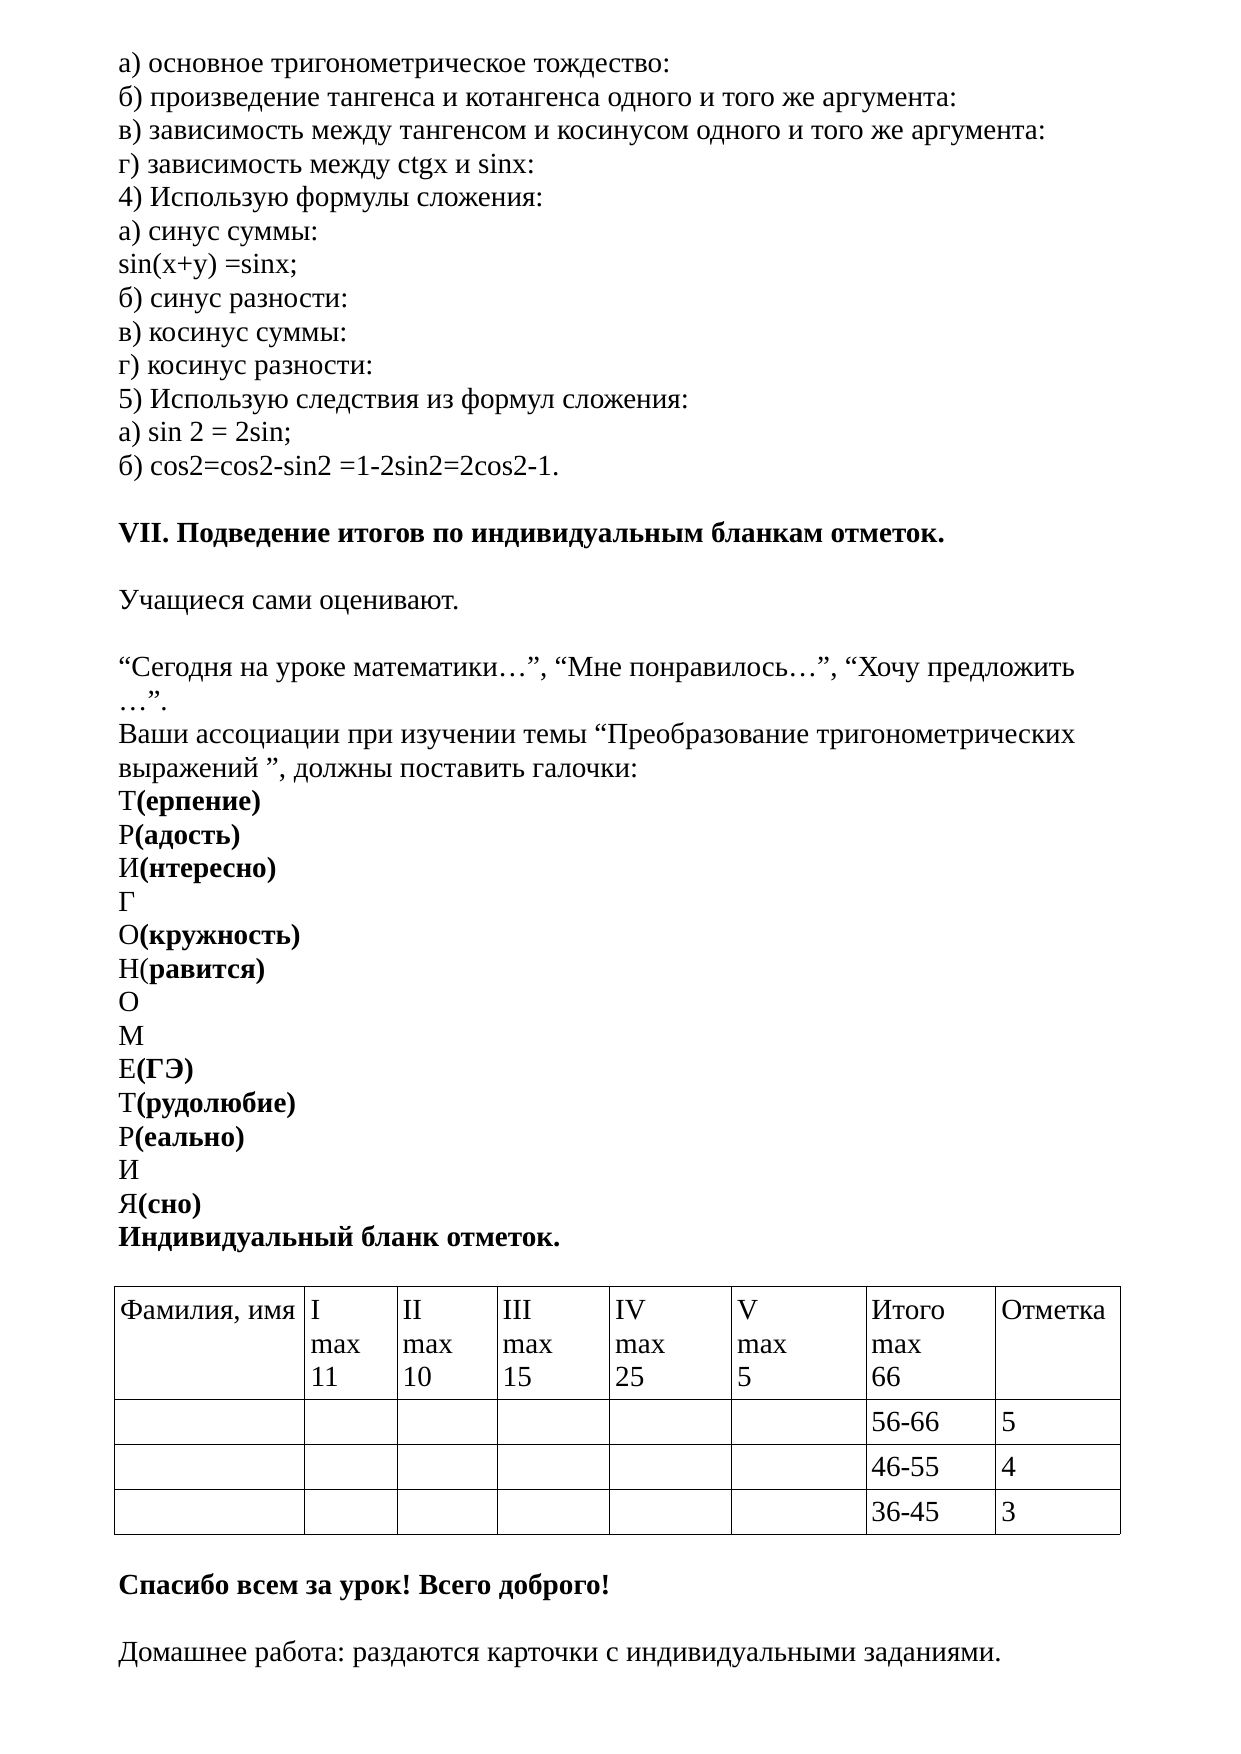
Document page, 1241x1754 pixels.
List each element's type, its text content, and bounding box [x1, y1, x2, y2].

table_cell [498, 1400, 609, 1444]
text Ваши ассоциации при изучении темы “Преобразование тригонометрических выражений ”, должны поставить галочки: [118, 716, 1122, 783]
text в) зависимость между тангенсом и косинусом одного и того же аргумента: [118, 112, 1122, 146]
text Индивидуальный бланк отметок. [118, 1219, 1122, 1253]
text 4) Использую формулы сложения: [118, 179, 1122, 213]
table_cell 3 [996, 1490, 1120, 1534]
text Домашнее работа: раздаются карточки с индивидуальными заданиями. [118, 1634, 1122, 1668]
table_cell [498, 1445, 609, 1489]
text г) косинус разности: [118, 347, 1122, 381]
table_cell [610, 1445, 731, 1489]
table_cell 4 [996, 1445, 1120, 1489]
text Г [118, 884, 1122, 917]
table_header I max 11 [305, 1287, 397, 1398]
text VII. Подведение итогов по индивидуальным бланкам отметок. [118, 515, 1122, 548]
text sin(x+y) =sinx; [118, 247, 1122, 280]
text Я(сно) [118, 1186, 1122, 1219]
table_cell [610, 1400, 731, 1444]
text О [118, 984, 1122, 1018]
table_cell [115, 1490, 304, 1534]
table_cell [498, 1490, 609, 1534]
table_cell [398, 1445, 497, 1489]
text И [118, 1152, 1122, 1186]
table_header Отметка [996, 1287, 1120, 1398]
text б) синус разности: [118, 280, 1122, 314]
table_cell [732, 1490, 866, 1534]
text И(нтересно) [118, 850, 1122, 884]
text в) косинус суммы: [118, 314, 1122, 347]
table_header III max 15 [498, 1287, 609, 1398]
table_cell [305, 1490, 397, 1534]
table_header Итого max 66 [867, 1287, 995, 1398]
text “Сегодня на уроке математики…”, “Мне понравилось…”, “Хочу предложить …”. [118, 649, 1122, 716]
table_cell [115, 1445, 304, 1489]
table_header V max 5 [732, 1287, 866, 1398]
text б) cos2=cos2-sin2 =1-2sin2=2cos2-1. [118, 448, 1122, 481]
table_cell [115, 1400, 304, 1444]
text Е(ГЭ) [118, 1052, 1122, 1085]
table_cell [398, 1490, 497, 1534]
text Т(ерпение) [118, 783, 1122, 817]
text а) sin 2 = 2sin; [118, 414, 1122, 448]
text б) произведение тангенса и котангенса одного и того же аргумента: [118, 79, 1122, 112]
table_cell [305, 1445, 397, 1489]
table_cell 5 [996, 1400, 1120, 1444]
table_header Фамилия, имя [115, 1287, 304, 1398]
text а) синус суммы: [118, 213, 1122, 247]
text Т(рудолюбие) [118, 1085, 1122, 1119]
text О(кружность) [118, 917, 1122, 951]
table_cell [305, 1400, 397, 1444]
table_cell [732, 1400, 866, 1444]
text Спасибо всем за урок! Всего доброго! [118, 1567, 1122, 1601]
table_cell 36-45 [867, 1490, 995, 1534]
table_cell 46-55 [867, 1445, 995, 1489]
text Н(равится) [118, 951, 1122, 984]
text 5) Использую следствия из формул сложения: [118, 381, 1122, 414]
text г) зависимость между ctgx и sinx: [118, 146, 1122, 179]
text Учащиеся сами оценивают. [118, 582, 1122, 616]
table_header II max 10 [398, 1287, 497, 1398]
table_header IV max 25 [610, 1287, 731, 1398]
text Р(еально) [118, 1119, 1122, 1152]
text М [118, 1018, 1122, 1052]
table_cell [732, 1445, 866, 1489]
text Р(адость) [118, 817, 1122, 850]
table_cell [398, 1400, 497, 1444]
text а) основное тригонометрическое тождество: [118, 45, 1122, 79]
table_cell 56-66 [867, 1400, 995, 1444]
table_cell [610, 1490, 731, 1534]
